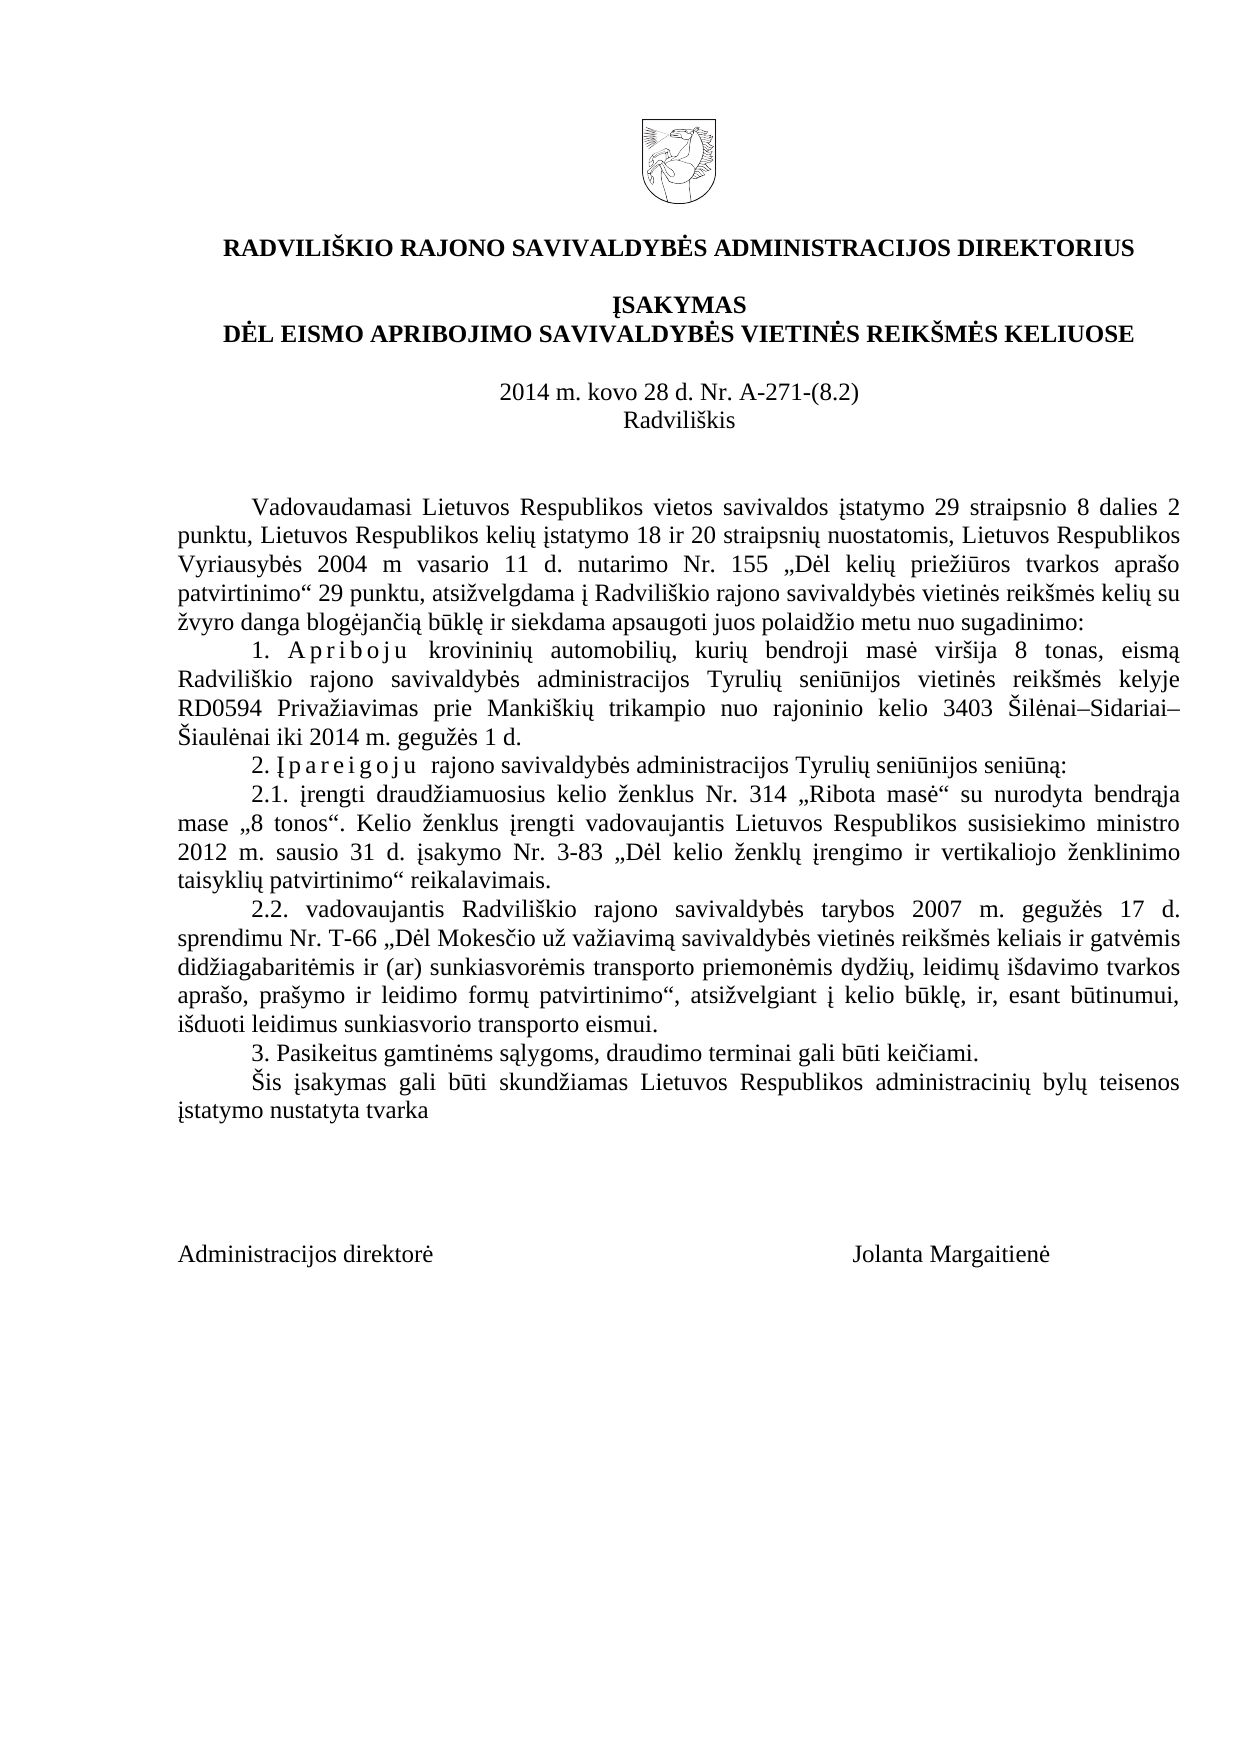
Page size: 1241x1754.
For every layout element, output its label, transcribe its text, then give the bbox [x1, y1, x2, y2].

text RADVILIŠKIO RAJONO SAVIVALDYBĖS ADMINISTRACIJOS DIREKTORIUS [177, 233, 1181, 262]
text 1. Apriboju krovininių automobilių, kurių bendroji masė viršija 8 tonas, eismą Radviliškio rajono savivaldybės administracijos Tyrulių seniūnijos vietinės reikšmės kelyje RD0594 Privažiavimas prie Mankiškių trikampio nuo rajoninio kelio 3403 Šilėnai–Sidariai–Šiaulėnai iki 2014 m. gegužės 1 d. [177, 635, 1181, 750]
text 2. Įpareigoju rajono savivaldybės administracijos Tyrulių seniūnijos seniūną: [177, 750, 1181, 779]
text DĖL EISMO APRIBOJIMO SAVIVALDYBĖS VIETINĖS REIKŠMĖS KELIUOSE [177, 319, 1181, 348]
text Vadovaudamasi Lietuvos Respublikos vietos savivaldos įstatymo 29 straipsnio 8 dalies 2 punktu, Lietuvos Respublikos kelių įstatymo 18 ir 20 straipsnių nuostatomis, Lietuvos Respublikos Vyriausybės 2004 m vasario 11 d. nutarimo Nr. 155 „Dėl kelių priežiūros tvarkos aprašo patvirtinimo“ 29 punktu, atsižvelgdama į Radviliškio rajono savivaldybės vietinės reikšmės kelių su žvyro danga blogėjančią būklę ir siekdama apsaugoti juos polaidžio metu nuo sugadinimo: [177, 492, 1181, 635]
text Šis įsakymas gali būti skundžiamas Lietuvos Respublikos administracinių bylų teisenos įstatymo nustatyta tvarka [177, 1067, 1181, 1124]
text 2.2. vadovaujantis Radviliškio rajono savivaldybės tarybos 2007 m. gegužės 17 d. sprendimu Nr. T-66 „Dėl Mokesčio už važiavimą savivaldybės vietinės reikšmės keliais ir gatvėmis didžiagabaritėmis ir (ar) sunkiasvorėmis transporto priemonėmis dydžių, leidimų išdavimo tvarkos aprašo, prašymo ir leidimo formų patvirtinimo“, atsižvelgiant į kelio būklę, ir, esant būtinumui, išduoti leidimus sunkiasvorio transporto eismui. [177, 894, 1181, 1038]
text 2.1. įrengti draudžiamuosius kelio ženklus Nr. 314 „Ribota masė“ su nurodyta bendrąja mase „8 tonos“. Kelio ženklus įrengti vadovaujantis Lietuvos Respublikos susisiekimo ministro 2012 m. sausio 31 d. įsakymo Nr. 3-83 „Dėl kelio ženklų įrengimo ir vertikaliojo ženklinimo taisyklių patvirtinimo“ reikalavimais. [177, 779, 1181, 894]
text Administracijos direktorė Jolanta Margaitienė [177, 1239, 1181, 1268]
text 3. Pasikeitus gamtinėms sąlygoms, draudimo terminai gali būti keičiami. [251, 1038, 1181, 1067]
text ĮSAKYMAS [177, 290, 1181, 319]
text Radviliškis [177, 405, 1181, 434]
text 2014 m. kovo 28 d. Nr. A-271-(8.2) [177, 377, 1181, 405]
